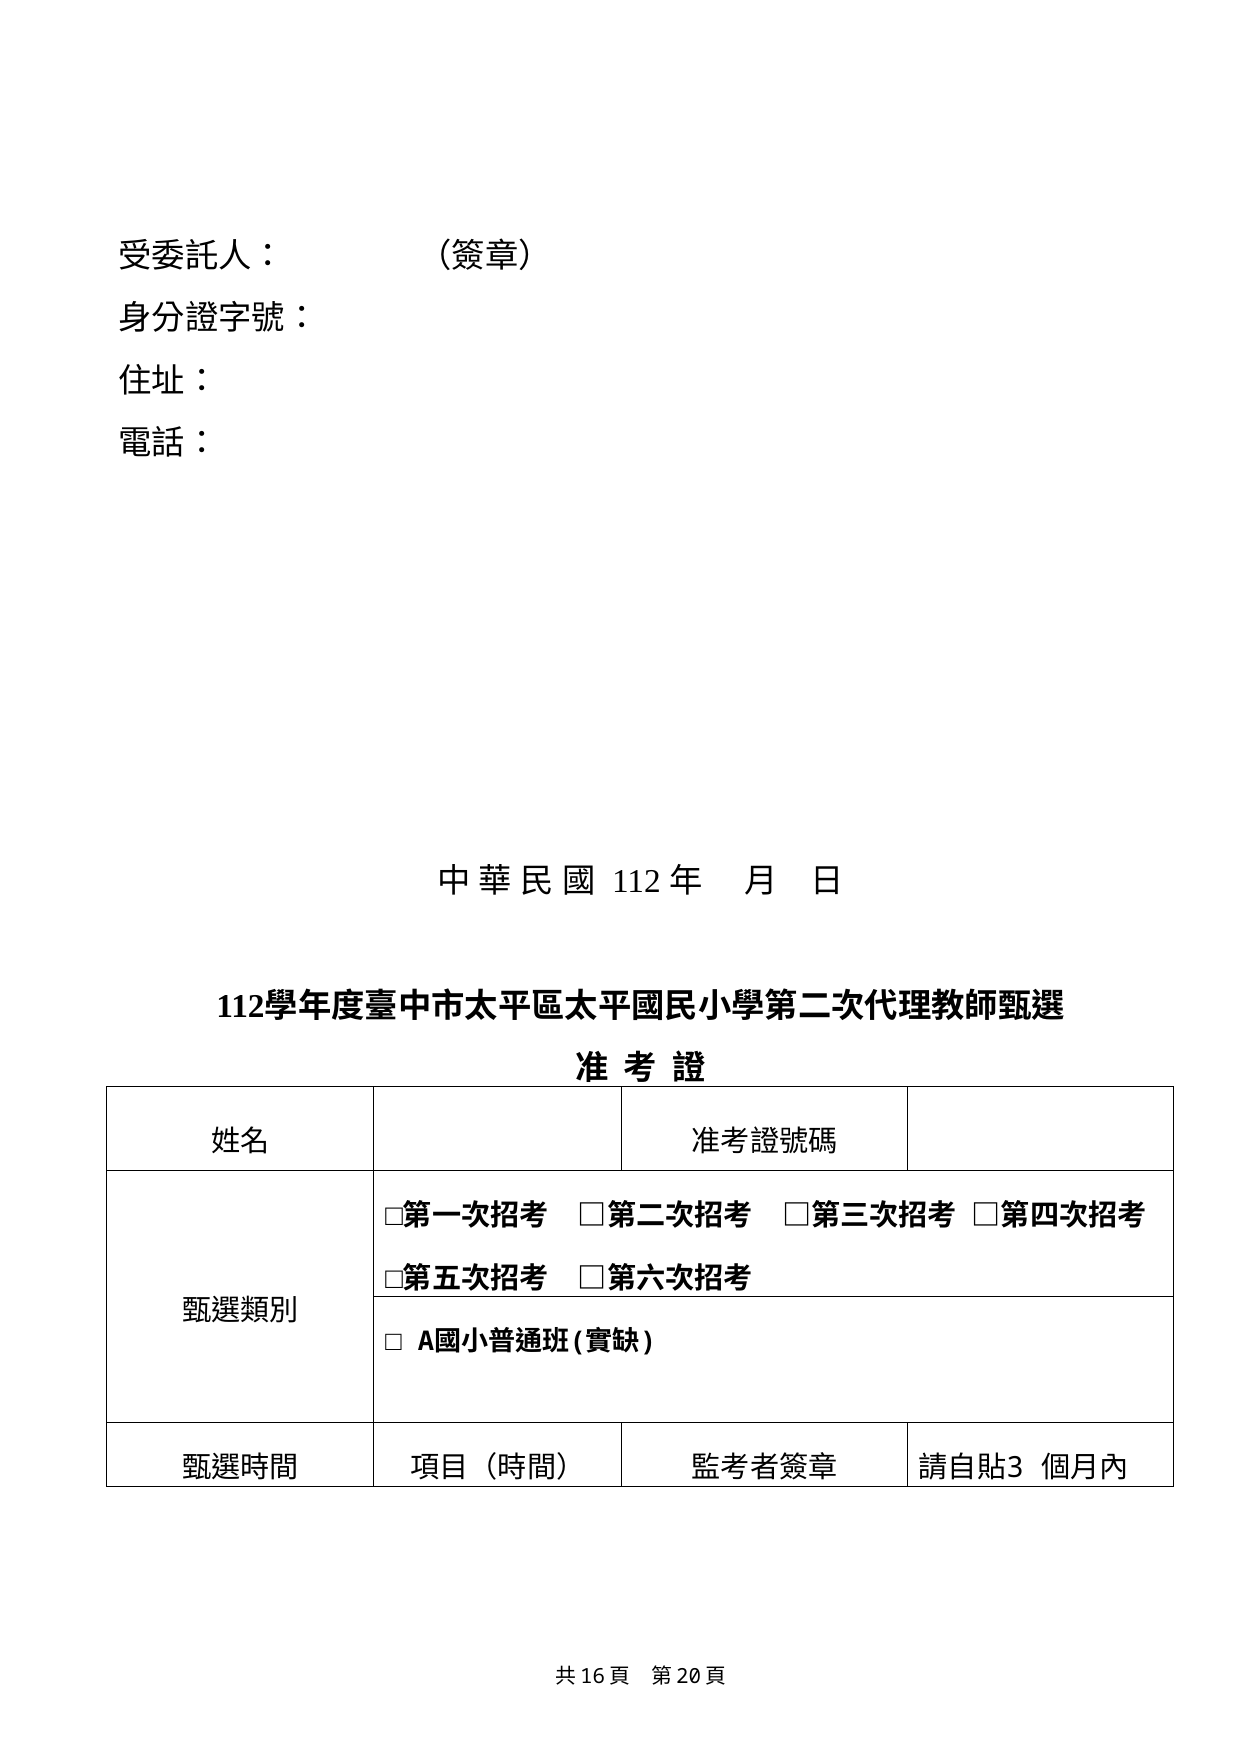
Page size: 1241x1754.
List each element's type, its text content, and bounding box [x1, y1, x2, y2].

text 中 華 民 國 112 年 月 日 [118, 836, 1162, 898]
text 112學年度臺中市太平區太平國民小學第二次代理教師甄選 [118, 961, 1162, 1023]
text 住址： [118, 336, 1162, 398]
table_cell 請自貼3 個月內 [908, 1423, 1173, 1486]
table_cell □ A國小普通班(實缺) [374, 1297, 1173, 1422]
table_header 姓名 [107, 1087, 373, 1170]
text 准 考 證 [118, 1023, 1162, 1086]
text 受委託人： （簽章） [118, 211, 1162, 273]
text 電話： [118, 398, 1162, 461]
table_header [908, 1087, 1173, 1170]
table_cell 甄選時間 [107, 1423, 373, 1486]
table_cell 甄選類別 [107, 1171, 373, 1422]
table_header 准考證號碼 [622, 1087, 907, 1170]
table_cell □第一次招考 □第二次招考 □第三次招考 □第四次招考 □第五次招考 □第六次招考 [374, 1171, 1173, 1296]
table_header [374, 1087, 621, 1170]
text 身分證字號： [118, 273, 1162, 336]
table_cell 監考者簽章 [622, 1423, 907, 1486]
table_cell 項目（時間） [374, 1423, 621, 1486]
